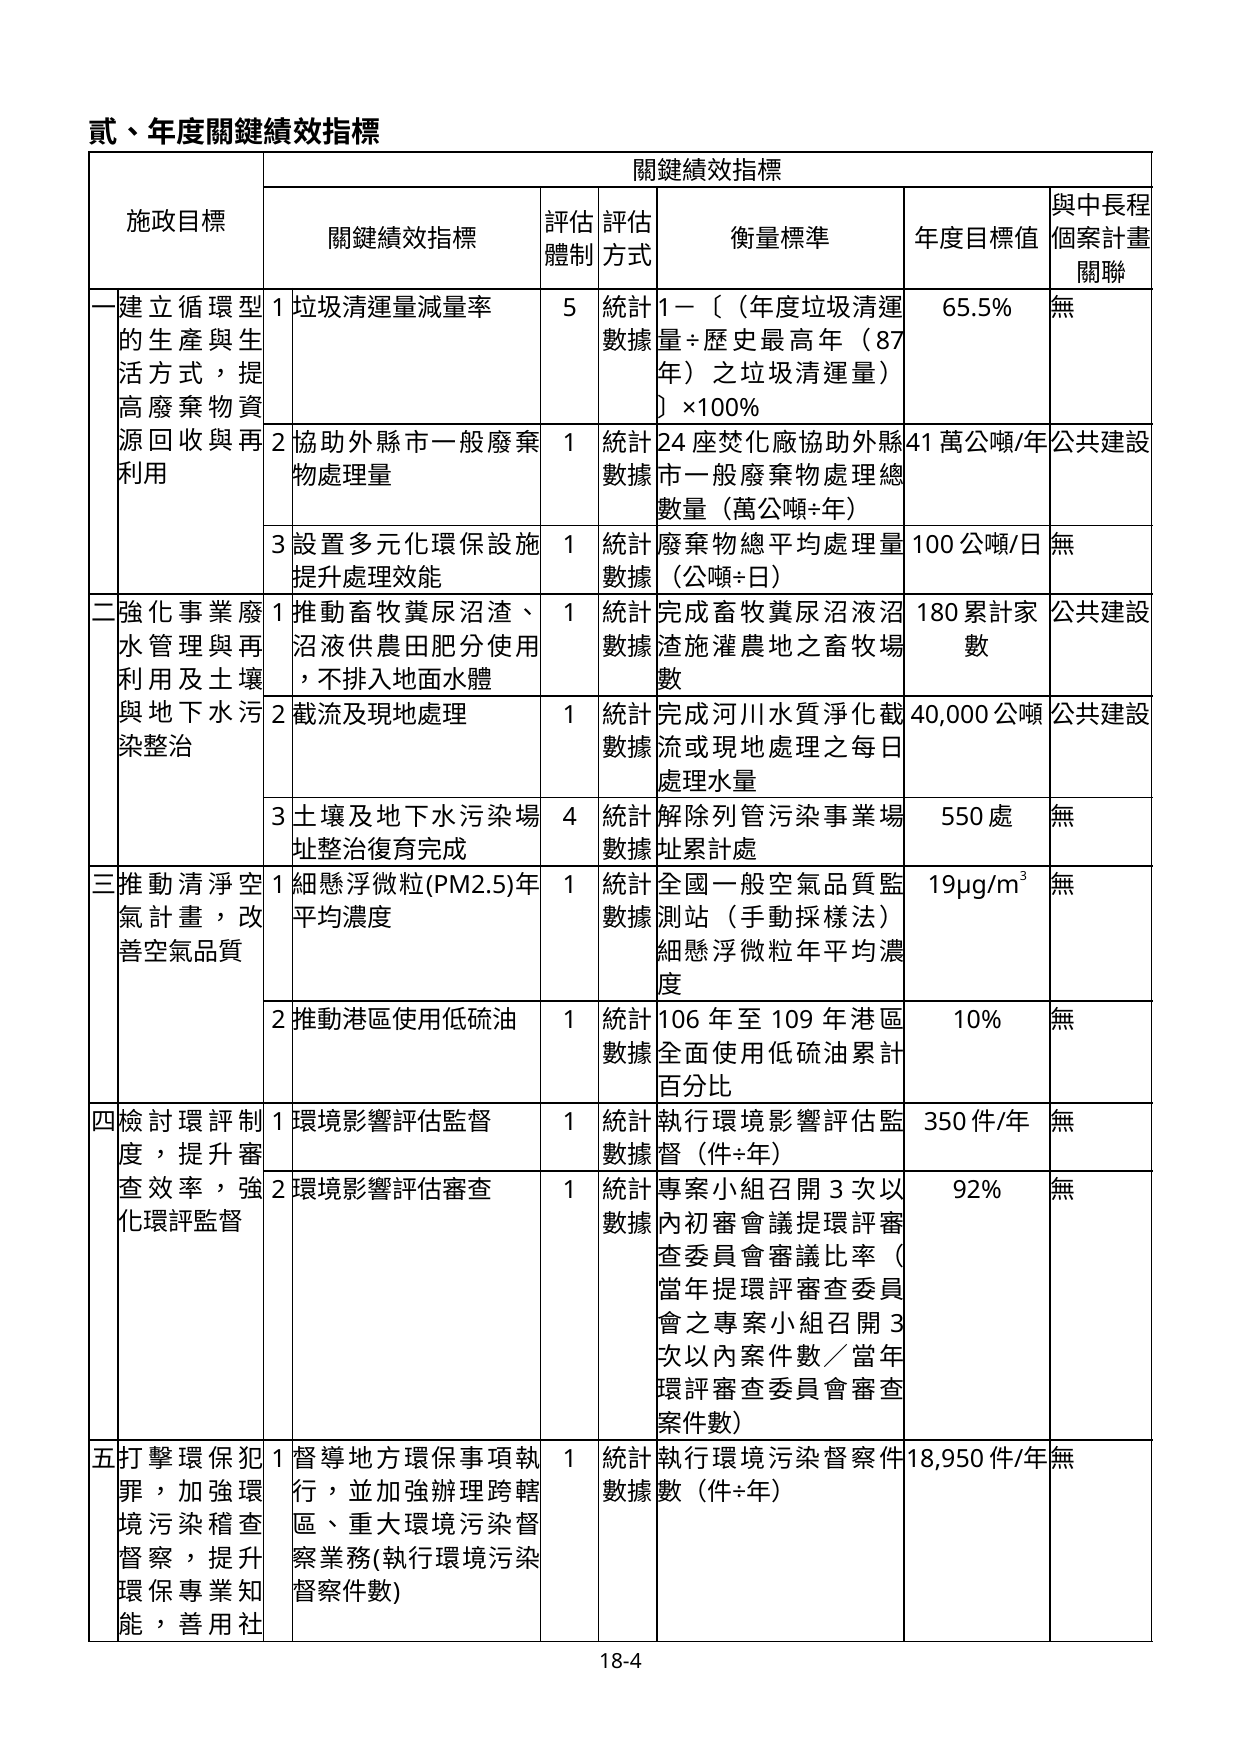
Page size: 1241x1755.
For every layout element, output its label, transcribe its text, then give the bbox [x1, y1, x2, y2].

table_cell 廢棄物總平均處理量（公噸÷日） [658, 526, 903, 593]
table_cell 106年至109年港區全面使用低硫油累計百分比 [658, 1002, 903, 1102]
table_cell 公共建設 [1051, 595, 1151, 695]
text 貳、年度關鍵績效指標 [89, 109, 1152, 151]
table_cell 1 [264, 290, 292, 423]
table_cell 統計數據 [599, 867, 656, 1000]
table_cell 1 [264, 1104, 292, 1170]
table_cell 1 [541, 1172, 598, 1439]
table_cell 統計數據 [599, 1441, 656, 1641]
table_cell 統計數據 [599, 1104, 656, 1170]
table_cell 建立循環型的生產與生活方式，提高廢棄物資源回收與再利用 [119, 290, 263, 593]
table_cell 1 [541, 425, 598, 525]
table_cell 與中長程個案計畫關聯 [1051, 188, 1151, 288]
table_cell 3 [264, 526, 292, 593]
table_cell 10% [905, 1002, 1049, 1102]
table_cell 垃圾清運量減量率 [293, 290, 540, 423]
table_cell 截流及現地處理 [293, 697, 540, 797]
table_cell 統計數據 [599, 697, 656, 797]
table_cell 統計數據 [599, 290, 656, 423]
table_cell 執行環境污染督察件數（件÷年） [658, 1441, 903, 1641]
table_cell 督導地方環保事項執行，並加強辦理跨轄區、重大環境污染督察業務(執行環境污染督察件數) [293, 1441, 540, 1641]
table_cell 1 [264, 595, 292, 695]
table_cell 年度目標值 [905, 188, 1049, 288]
table_cell 92% [905, 1172, 1049, 1439]
table_cell 65.5% [905, 290, 1049, 423]
table_cell 三 [90, 867, 117, 1102]
table_cell 解除列管污染事業場址累計處 [658, 798, 903, 865]
table_cell 統計數據 [599, 425, 656, 525]
table_cell 無 [1051, 1441, 1151, 1641]
table_cell 細懸浮微粒(PM2.5)年平均濃度 [293, 867, 540, 1000]
table_cell 執行環境影響評估監督（件÷年） [658, 1104, 903, 1170]
table_cell 全國一般空氣品質監測站（手動採樣法）細懸浮微粒年平均濃度 [658, 867, 903, 1000]
table_cell 一 [90, 290, 117, 593]
table_cell 1 [541, 867, 598, 1000]
table_cell 19μg/m3 [905, 867, 1049, 1000]
table_cell 1 [541, 1002, 598, 1102]
table_cell 統計數據 [599, 595, 656, 695]
table_cell 3 [264, 798, 292, 865]
table_cell 完成畜牧糞尿沼液沼渣施灌農地之畜牧場數 [658, 595, 903, 695]
table_cell 2 [264, 1002, 292, 1102]
table_cell 衡量標準 [658, 188, 903, 288]
table_cell 公共建設 [1051, 425, 1151, 525]
table_cell 無 [1051, 526, 1151, 593]
table_cell 環境影響評估審查 [293, 1172, 540, 1439]
table_cell 強化事業廢水管理與再利用及土壤與地下水污染整治 [119, 595, 263, 865]
table_cell 關鍵績效指標 [264, 188, 540, 288]
table_cell 公共建設 [1051, 697, 1151, 797]
table_cell 專案小組召開3次以內初審會議提環評審查委員會審議比率（當年提環評審查委員會之專案小組召開3次以內案件數／當年環評審查委員會審查案件數） [658, 1172, 903, 1439]
table_cell 統計數據 [599, 1172, 656, 1439]
table_cell 4 [541, 798, 598, 865]
table_cell 四 [90, 1104, 117, 1439]
table_cell 1 [541, 1104, 598, 1170]
table_cell 1 [541, 697, 598, 797]
table_cell 環境影響評估監督 [293, 1104, 540, 1170]
table_cell 2 [264, 1172, 292, 1439]
table_cell 推動清淨空氣計畫，改善空氣品質 [119, 867, 263, 1102]
table_cell 1 [541, 1441, 598, 1641]
table_cell 檢討環評制度，提升審查效率，強化環評監督 [119, 1104, 263, 1439]
table_cell 1－〔（年度垃圾清運量÷歷史最高年（87年）之垃圾清運量）〕×100% [658, 290, 903, 423]
table_cell 推動港區使用低硫油 [293, 1002, 540, 1102]
table_cell 350件/年 [905, 1104, 1049, 1170]
table_cell 100公噸/日 [905, 526, 1049, 593]
table_cell 24座焚化廠協助外縣市一般廢棄物處理總數量（萬公噸÷年） [658, 425, 903, 525]
table_cell 41萬公噸/年 [905, 425, 1049, 525]
table_cell 無 [1051, 798, 1151, 865]
table_cell 評估 方式 [599, 188, 656, 288]
table_cell 二 [90, 595, 117, 865]
table_cell 2 [264, 425, 292, 525]
table_cell 打擊環保犯罪，加強環境污染稽查督察，提升環保專業知能，善用社會力保護環境，加強環境教育與國際合作，善盡地球村成員的責任 [119, 1441, 263, 1641]
table_cell 無 [1051, 1172, 1151, 1439]
table_cell 無 [1051, 867, 1151, 1000]
table_cell 1 [541, 595, 598, 695]
table_cell 推動畜牧糞尿沼渣、沼液供農田肥分使用，不排入地面水體 [293, 595, 540, 695]
table_cell 5 [541, 290, 598, 423]
table_cell 統計數據 [599, 526, 656, 593]
table_cell 18,950件/年 [905, 1441, 1049, 1641]
table_cell 統計數據 [599, 1002, 656, 1102]
table_cell 統計數據 [599, 798, 656, 865]
table_cell 無 [1051, 1104, 1151, 1170]
table_cell 無 [1051, 1002, 1151, 1102]
table_cell 1 [264, 867, 292, 1000]
table_header 施政目標 [90, 153, 263, 288]
table_cell 協助外縣市一般廢棄物處理量 [293, 425, 540, 525]
table_cell 無 [1051, 290, 1151, 423]
table_cell 五 [90, 1441, 117, 1641]
table_cell 40,000公噸 [905, 697, 1049, 797]
table_cell 土壤及地下水污染場址整治復育完成 [293, 798, 540, 865]
table_cell 設置多元化環保設施提升處理效能 [293, 526, 540, 593]
table_header 關鍵績效指標 [264, 153, 1151, 186]
table_cell 2 [264, 697, 292, 797]
table_cell 1 [541, 526, 598, 593]
table_cell 1 [264, 1441, 292, 1641]
table_cell 評估 體制 [541, 188, 598, 288]
table_cell 180累計家數 [905, 595, 1049, 695]
table_cell 完成河川水質淨化截流或現地處理之每日處理水量 [658, 697, 903, 797]
table_cell 550處 [905, 798, 1049, 865]
